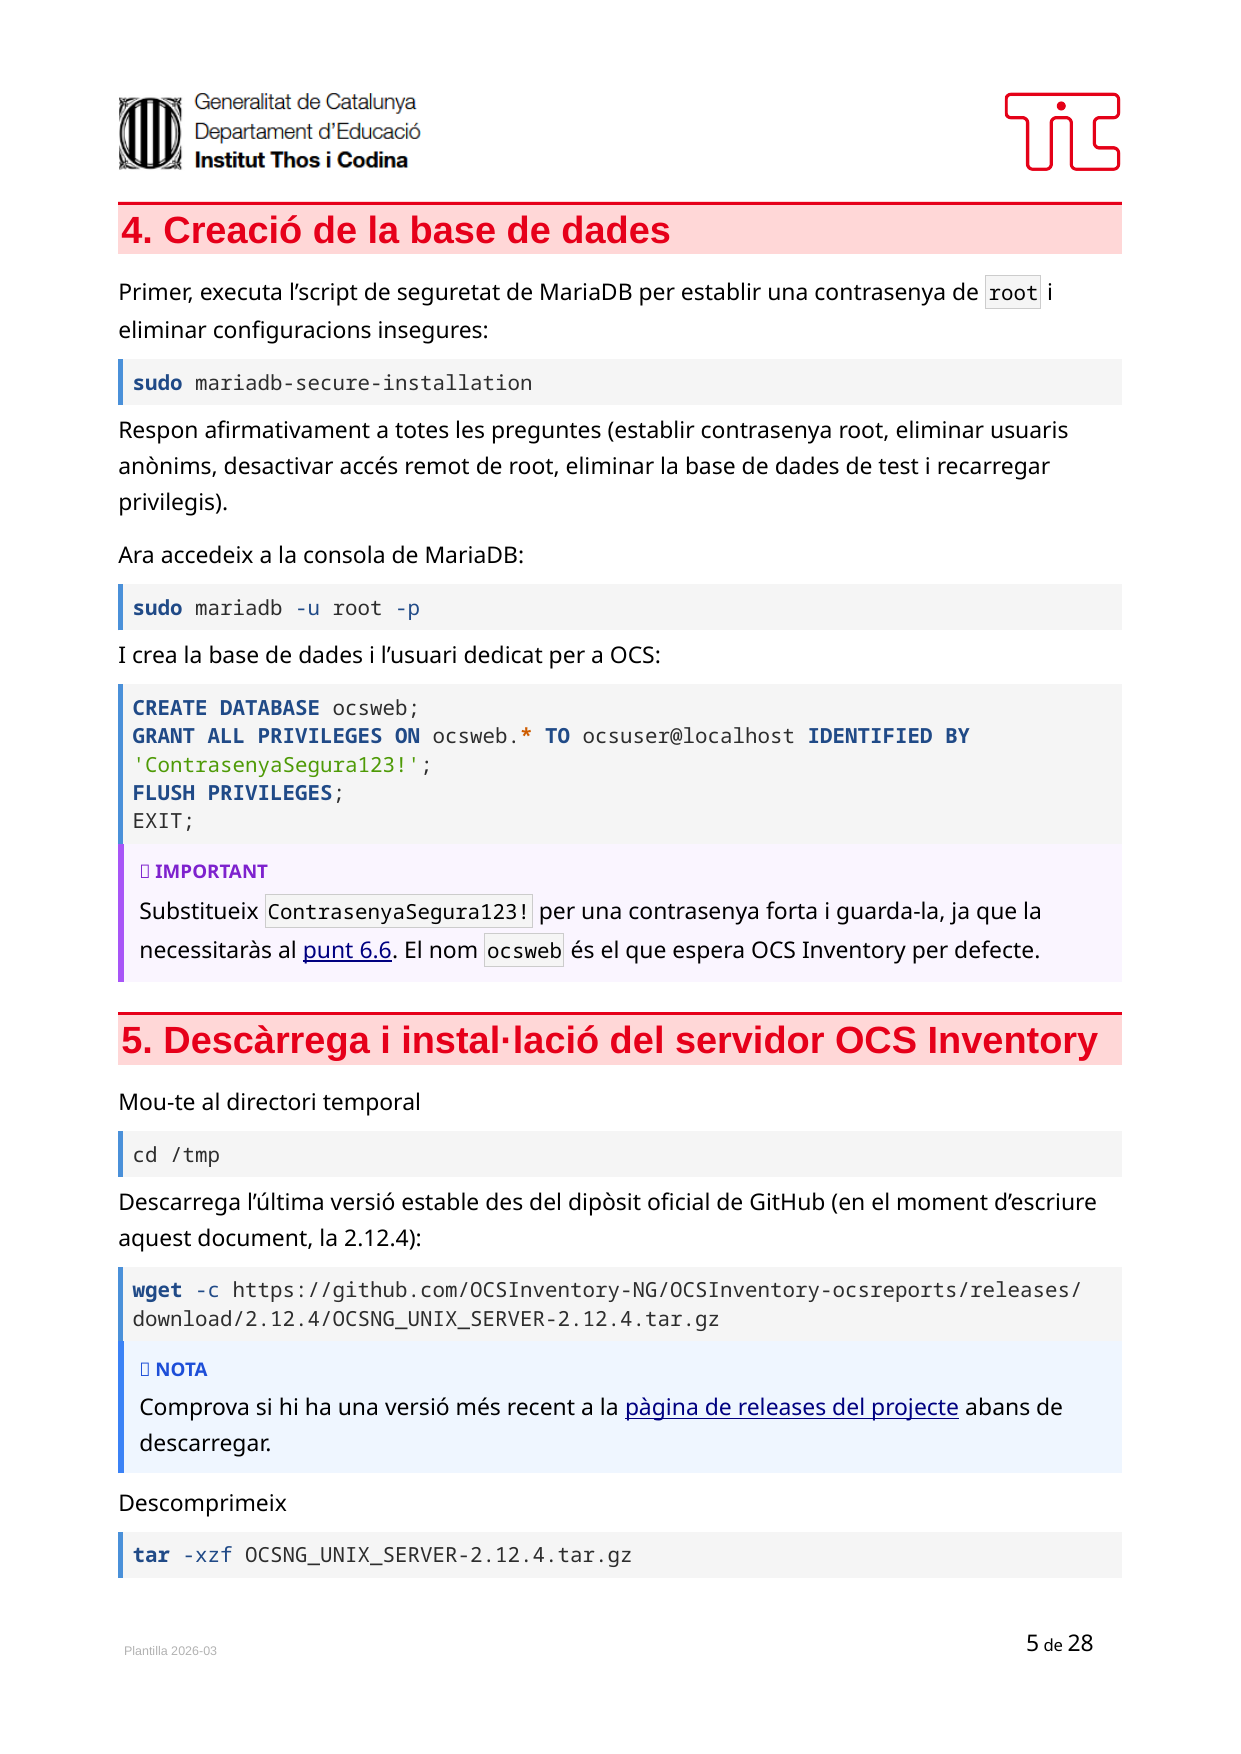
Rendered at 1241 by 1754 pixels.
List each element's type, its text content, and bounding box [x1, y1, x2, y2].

text Ara accedeix a la consola de MariaDB: [118, 539, 1122, 571]
text Descomprimeix [118, 1487, 1122, 1518]
text cd /tmp [123, 1131, 1122, 1177]
text Comprova si hi ha una versió més recent a la pàgina de releases del projecte abans de descarregar. [124, 1376, 1122, 1473]
subtitle 4. Creació de la base de dades [118, 205, 1122, 254]
text Substitueix ContrasenyaSegura123! per una contrasenya forta i guarda-la, ja que la necessitaràs al punt 6.6. El nom ocsweb és el que espera OCS Inventory per defecte. [124, 879, 1122, 982]
subtitle 5. Descàrrega i instal·lació del servidor OCS Inventory [118, 1015, 1122, 1065]
text Mou-te al directori temporal [118, 1086, 1122, 1117]
text FLUSH PRIVILEGES; [123, 778, 1122, 807]
text tar -xzf OCSNG_UNIX_SERVER-2.12.4.tar.gz [123, 1532, 1122, 1578]
text GRANT ALL PRIVILEGES ON ocsweb.* TO ocsuser@localhost IDENTIFIED BY 'ContrasenyaSegura123!'; [123, 721, 1122, 778]
picture [118, 92, 422, 171]
text Descarrega l’última versió estable des del dipòsit oficial de GitHub (en el moment d’escriure aquest document, la 2.12.4): [118, 1186, 1122, 1253]
text Respon afirmativament a totes les preguntes (establir contrasenya root, eliminar usuaris anònims, desactivar accés remot de root, eliminar la base de dades de test i recarregar privilegis). [118, 414, 1122, 517]
text EXIT; [123, 807, 1122, 844]
text I crea la base de dades i l’usuari dedicat per a OCS: [118, 639, 1122, 671]
text 💡 NOTA [124, 1341, 1122, 1376]
text sudo mariadb-secure-installation [123, 359, 1122, 405]
text Primer, executa l’script de seguretat de MariaDB per establir una contrasenya de root i eliminar configuracions insegures: [118, 275, 1122, 345]
picture [1004, 92, 1123, 171]
text CREATE DATABASE ocsweb; [123, 684, 1122, 721]
text 📌 IMPORTANT [124, 844, 1122, 879]
text sudo mariadb -u root -p [123, 584, 1122, 630]
text wget -c https://github.com/OCSInventory-NG/OCSInventory-ocsreports/releases/download/2.12.4/OCSNG_UNIX_SERVER-2.12.4.tar.gz [123, 1267, 1122, 1341]
